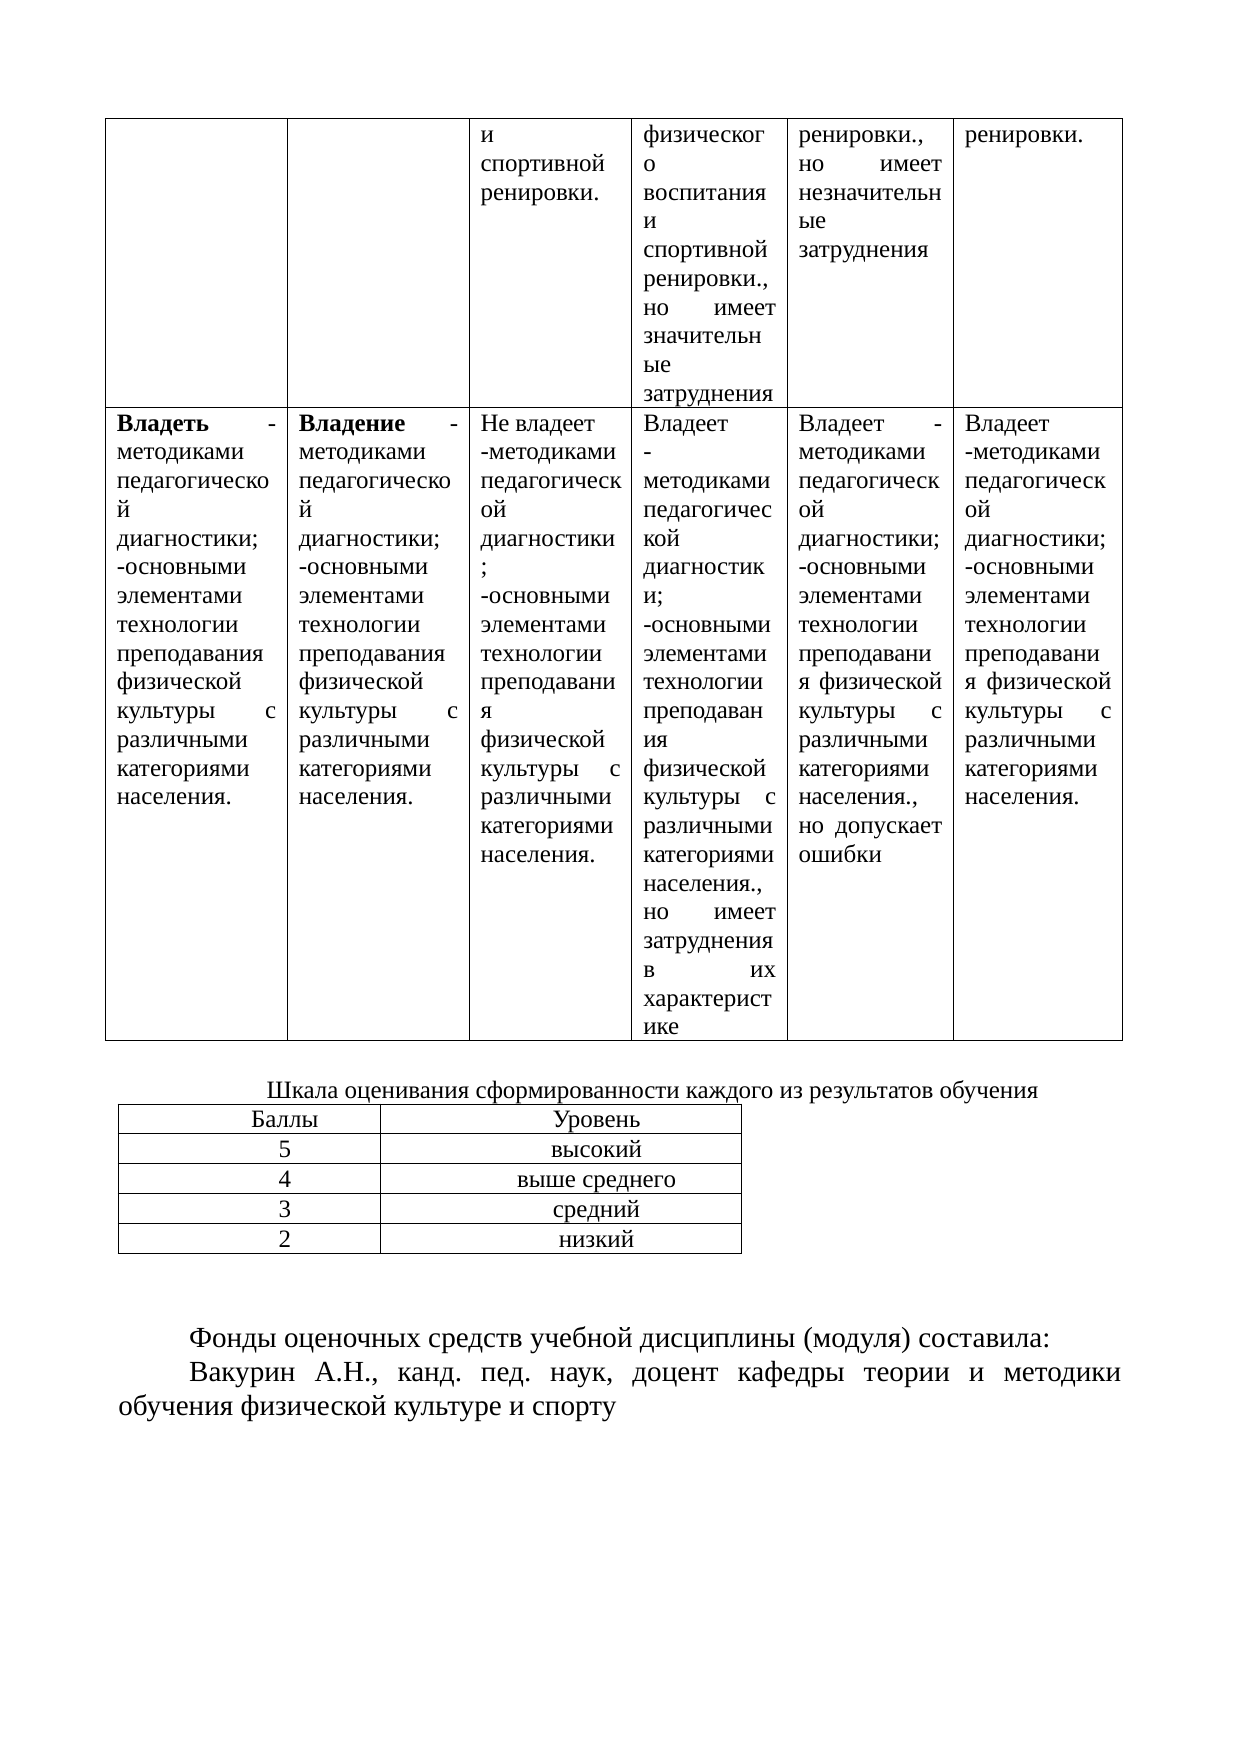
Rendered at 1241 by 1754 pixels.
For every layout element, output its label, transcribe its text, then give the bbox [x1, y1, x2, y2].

table_cell Владеет -методиками педагогической диагностики; -основными элементами технологии преподавания физической культуры с различными категориями населения. [954, 408, 1122, 1040]
table_cell ренировки. [954, 119, 1122, 407]
text Шкала оценивания сформированности каждого из результатов обучения [118, 1075, 1122, 1103]
table_cell выше среднего [381, 1164, 741, 1193]
table_cell [106, 119, 287, 407]
table_cell и спортивной ренировки. [470, 119, 631, 407]
table_cell Владеет -методиками педагогической диагностики; -основными элементами технологии преподавания физической культуры с различными категориями населения., но допускает ошибки [788, 408, 953, 1040]
table_cell 2 [119, 1224, 380, 1252]
table_cell ренировки., но имеет незначительные затруднения [788, 119, 953, 407]
table_cell средний [381, 1194, 741, 1223]
text Фонды оценочных средств учебной дисциплины (модуля) составила: [118, 1321, 1122, 1354]
table_cell Владение -методиками педагогической диагностики; -основными элементами технологии преподавания физической культуры с различными категориями населения. [288, 408, 469, 1040]
table_cell высокий [381, 1134, 741, 1163]
table_header Баллы [119, 1105, 380, 1133]
text Вакурин А.Н., канд. пед. наук, доцент кафедры теории и методики обучения физической культуре и спорту [118, 1354, 1122, 1421]
table_cell [288, 119, 469, 407]
table_header Уровень [381, 1105, 741, 1133]
table_cell Владеет -методиками педагогической диагностики; -основными элементами технологии преподавания физической культуры с различными категориями населения., но имеет затруднения в их характеристике [632, 408, 787, 1040]
table_cell 5 [119, 1134, 380, 1163]
table_cell 3 [119, 1194, 380, 1223]
table_cell физического воспитания и спортивной ренировки., но имеет значительные затруднения [632, 119, 787, 407]
table_cell Владеть -методиками педагогической диагностики; -основными элементами технологии преподавания физической культуры с различными категориями населения. [106, 408, 287, 1040]
table_cell 4 [119, 1164, 380, 1193]
table_cell низкий [381, 1224, 741, 1252]
table_cell Не владеет -методиками педагогической диагностики; -основными элементами технологии преподавания физической культуры с различными категориями населения. [470, 408, 631, 1040]
